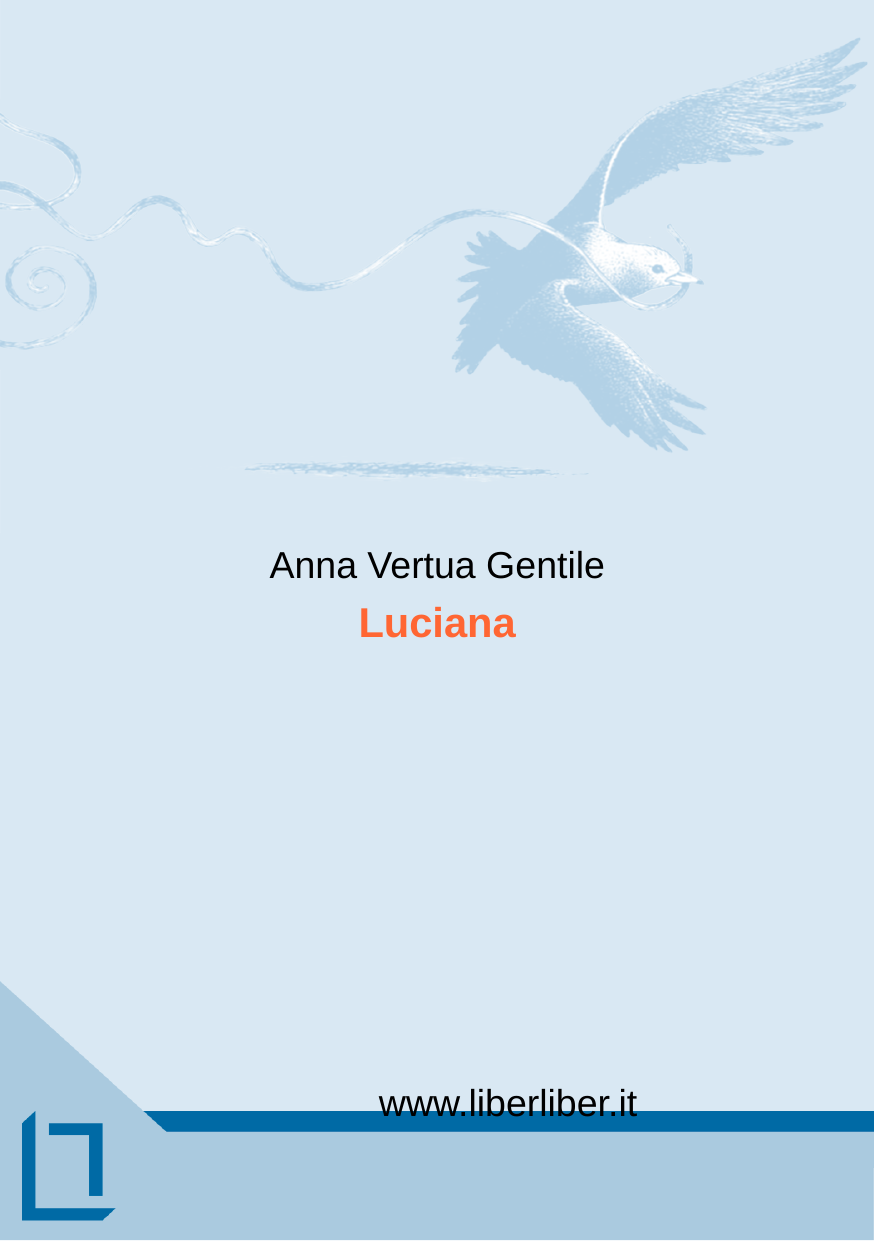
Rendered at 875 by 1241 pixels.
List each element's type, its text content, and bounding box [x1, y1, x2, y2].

picture [0, 0, 874, 1241]
text Anna Vertua Gentile [94, 543, 779, 586]
text Luciana [94, 598, 779, 646]
text www.liberliber.it [331, 1081, 685, 1124]
